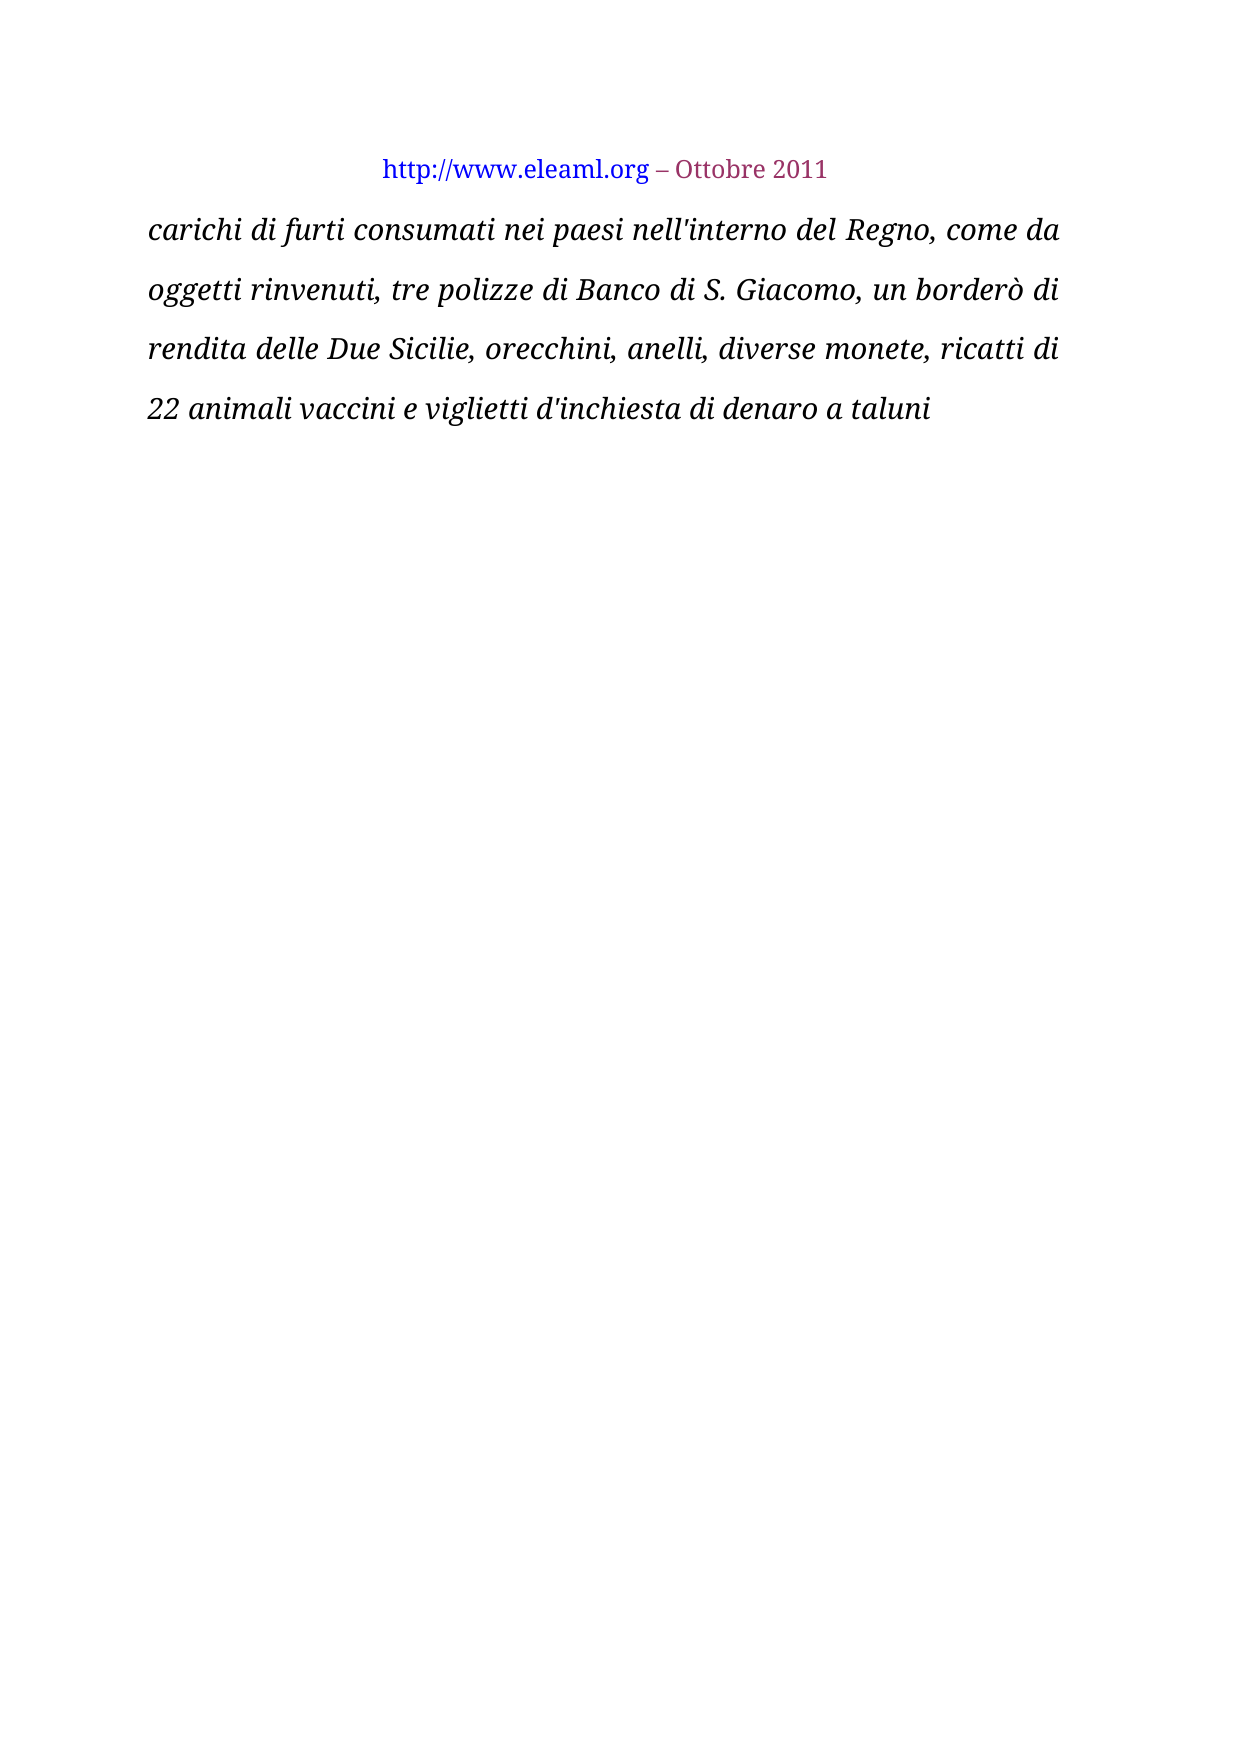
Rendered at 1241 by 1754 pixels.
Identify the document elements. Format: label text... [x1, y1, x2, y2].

text carichi di furti consumati nei paesi nell'interno del Regno, come da oggetti rinvenuti, tre polizze di Banco di S. Giacomo, un borderò di rendita delle Due Sicilie, orecchini, anelli, diverse monete, ricatti di 22 animali vaccini e viglietti d'inchiesta di denaro a taluni [148, 210, 1063, 428]
